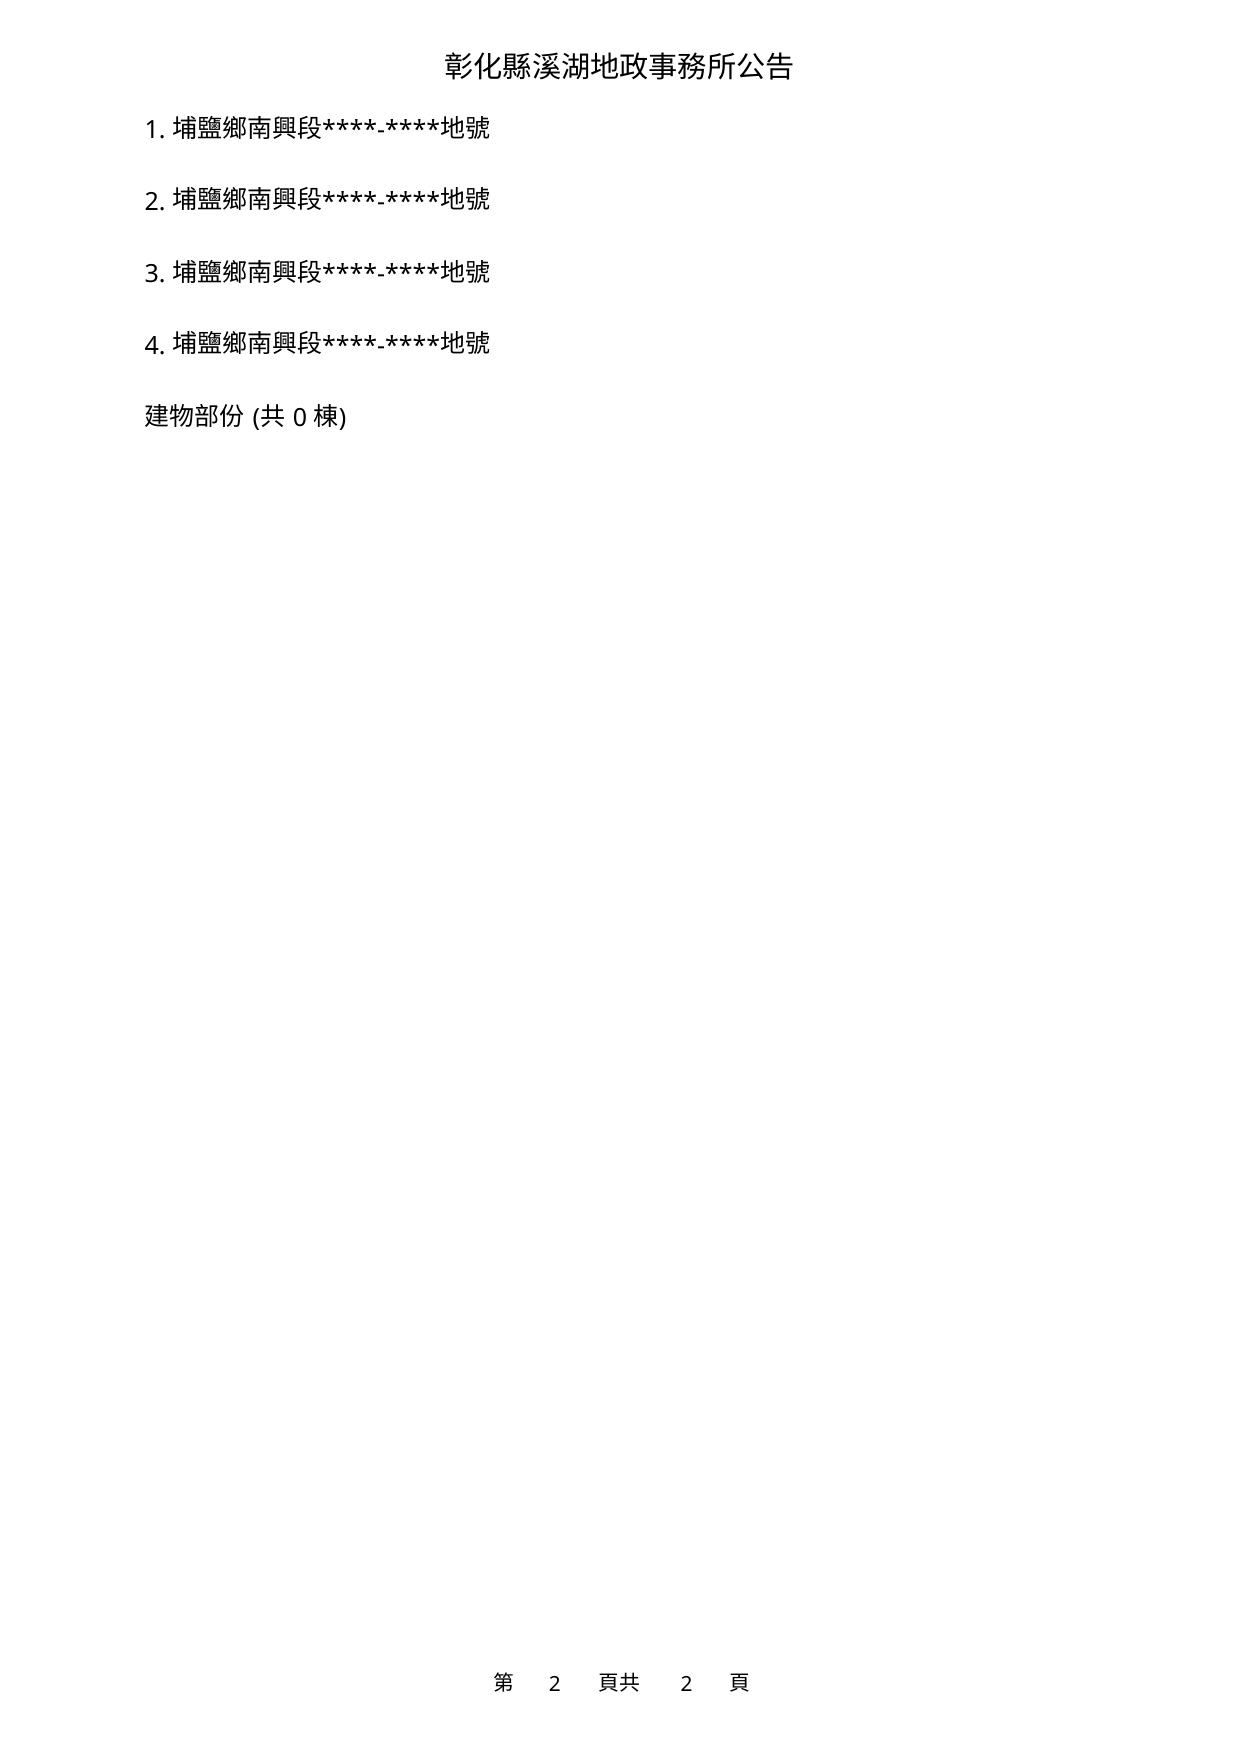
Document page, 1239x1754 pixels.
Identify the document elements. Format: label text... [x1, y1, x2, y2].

table_cell 頁 [720, 1663, 760, 1704]
table_cell [62, 454, 483, 1663]
table_cell [653, 454, 719, 1663]
table_header [0, 0, 62, 41]
table_cell 1. 埔鹽鄉南興段****-****地號 [62, 95, 1177, 166]
table_cell [1177, 383, 1239, 454]
table_cell [760, 454, 1177, 1663]
table_cell [0, 41, 62, 94]
table_cell [0, 166, 62, 238]
table_cell [585, 454, 653, 1663]
table_header [720, 0, 760, 41]
table_cell [524, 454, 585, 1663]
table_header [483, 0, 523, 41]
table_cell 2 [524, 1663, 585, 1704]
table_cell [1177, 41, 1239, 94]
table_cell [0, 95, 62, 166]
table_cell [720, 454, 760, 1663]
table_header [1177, 0, 1239, 41]
table_cell [1177, 1663, 1239, 1704]
table_header [760, 0, 1177, 41]
table_cell 2 [653, 1663, 719, 1704]
table_cell [0, 239, 62, 310]
table_cell [0, 454, 62, 1663]
table_cell [1177, 454, 1239, 1663]
table_cell 頁共 [585, 1663, 653, 1704]
table_cell [0, 310, 62, 382]
table_cell [0, 383, 62, 454]
table_cell 彰化縣溪湖地政事務所公告 [62, 41, 1177, 94]
table_cell 2. 埔鹽鄉南興段****-****地號 [62, 166, 1177, 238]
table_header [585, 0, 653, 41]
table_cell [1177, 166, 1239, 238]
table_header [524, 0, 585, 41]
table_cell [1177, 95, 1239, 166]
table_cell 3. 埔鹽鄉南興段****-****地號 [62, 239, 1177, 310]
table_cell [760, 1663, 1177, 1704]
table_cell 第 [483, 1663, 523, 1704]
table_cell [1177, 239, 1239, 310]
table_header [62, 0, 483, 41]
table_cell [62, 1663, 483, 1704]
table_cell 4. 埔鹽鄉南興段****-****地號 [62, 310, 1177, 382]
table_cell [483, 454, 523, 1663]
table_cell [1177, 310, 1239, 382]
table_cell 建物部份 (共 0 棟) [62, 383, 1177, 454]
table_cell [0, 1663, 62, 1704]
table_header [653, 0, 719, 41]
